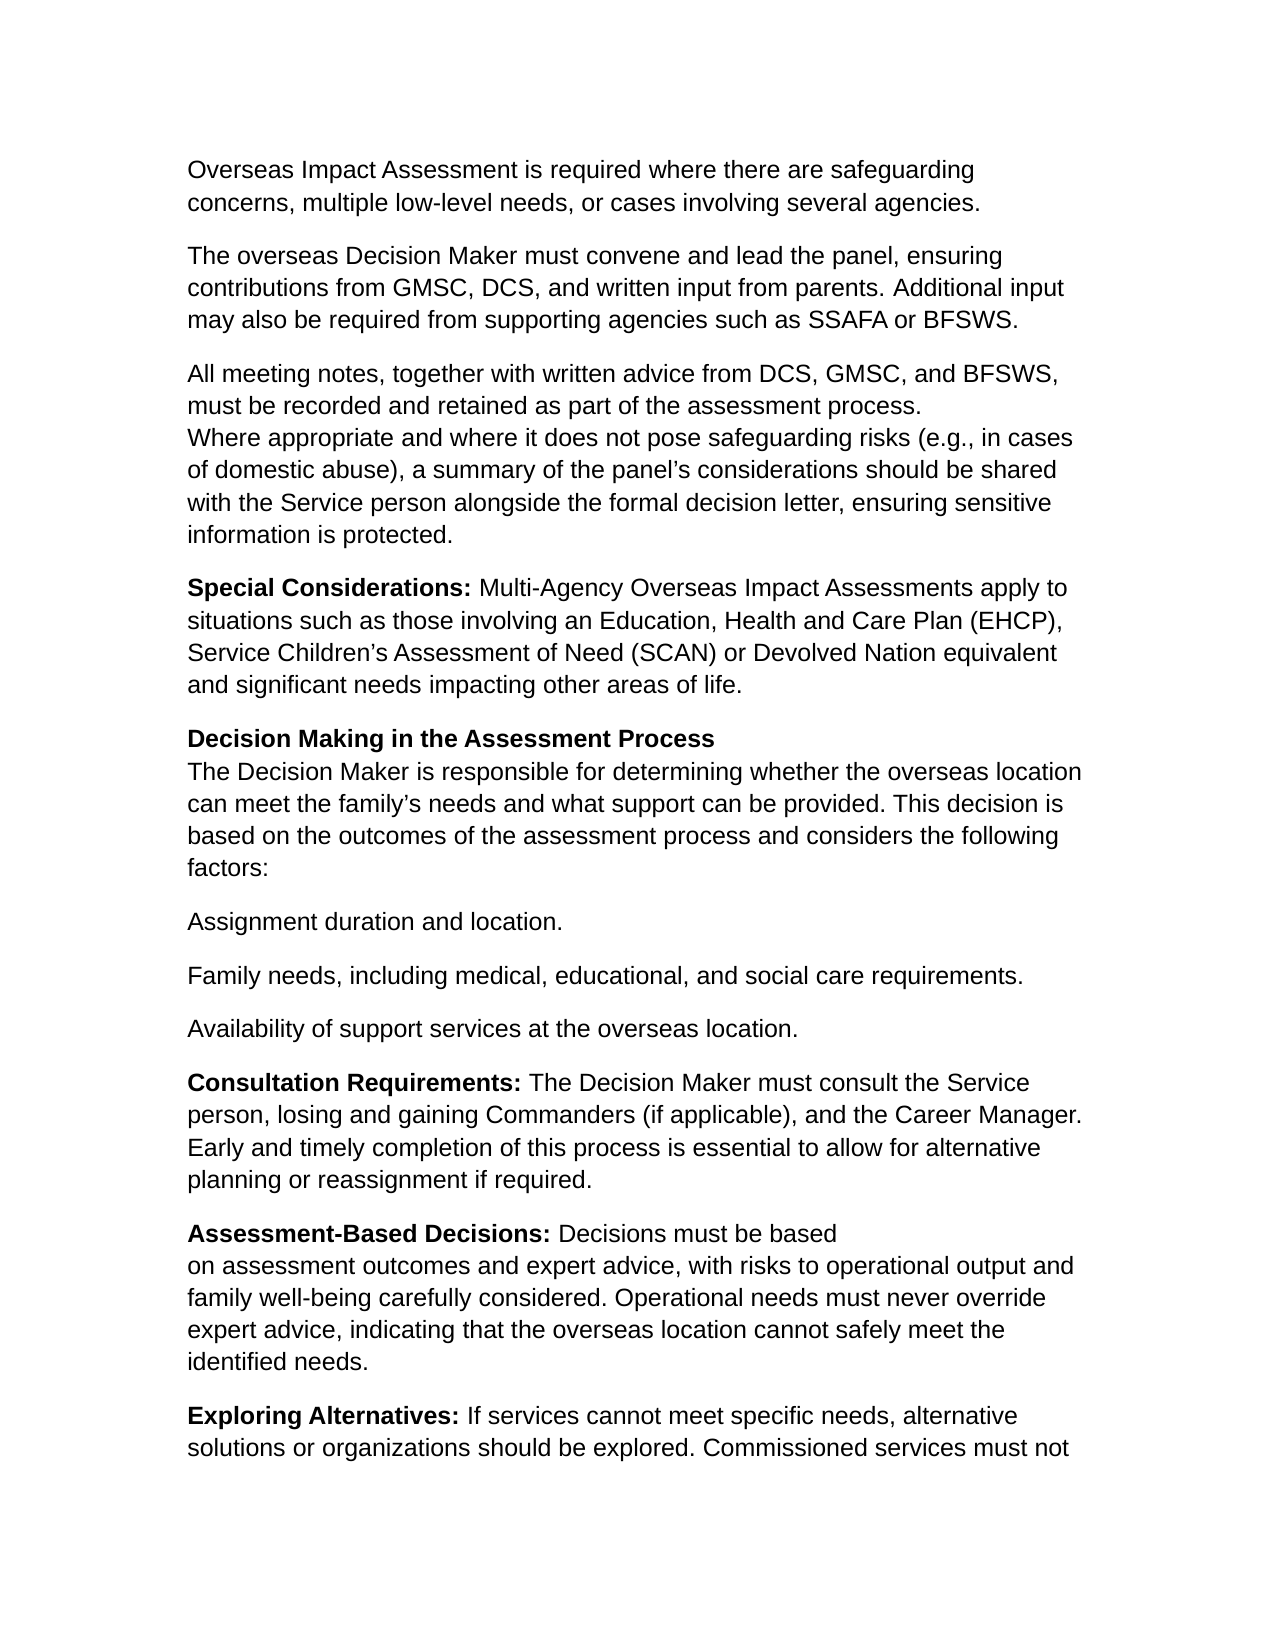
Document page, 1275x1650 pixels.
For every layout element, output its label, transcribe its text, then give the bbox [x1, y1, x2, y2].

text Family needs, including medical, educational, and social care requirements. [187, 961, 1087, 989]
text Assessment-Based Decisions: Decisions must be based on assessment outcomes and expert advice, with risks to operational output and family well-being carefully considered. Operational needs must never override expert advice, indicating that the overseas location cannot safely meet the identified needs. [187, 1218, 1087, 1376]
text All meeting notes, together with written advice from DCS, GMSC, and BFSWS, must be recorded and retained as part of the assessment process. Where appropriate and where it does not pose safeguarding risks (e.g., in cases of domestic abuse), a summary of the panel’s considerations should be shared with the Service person alongside the formal decision letter, ensuring sensitive information is protected. [187, 359, 1087, 549]
text The overseas Decision Maker must convene and lead the panel, ensuring contributions from GMSC, DCS, and written input from parents. Additional input may also be required from supporting agencies such as SSAFA or BFSWS. [187, 241, 1087, 334]
text Overseas Impact Assessment is required where there are safeguarding concerns, multiple low-level needs, or cases involving several agencies. [187, 155, 1087, 216]
subtitle Decision Making in the Assessment Process [187, 723, 1087, 752]
text Availability of support services at the overseas location. [187, 1014, 1087, 1043]
text Consultation Requirements: The Decision Maker must consult the Service person, losing and gaining Commanders (if applicable), and the Career Manager. Early and timely completion of this process is essential to allow for alternative planning or reassignment if required. [187, 1068, 1087, 1193]
text Exploring Alternatives: If services cannot meet specific needs, alternative solutions or organizations should be explored. Commissioned services must not [187, 1401, 1087, 1462]
text Assignment duration and location. [187, 907, 1087, 936]
text The Decision Maker is responsible for determining whether the overseas location can meet the family’s needs and what support can be provided. This decision is based on the outcomes of the assessment process and considers the following factors: [187, 757, 1087, 882]
text Special Considerations: Multi-Agency Overseas Impact Assessments apply to situations such as those involving an Education, Health and Care Plan (EHCP), Service Children’s Assessment of Need (SCAN) or Devolved Nation equivalent and significant needs impacting other areas of life. [187, 573, 1087, 699]
